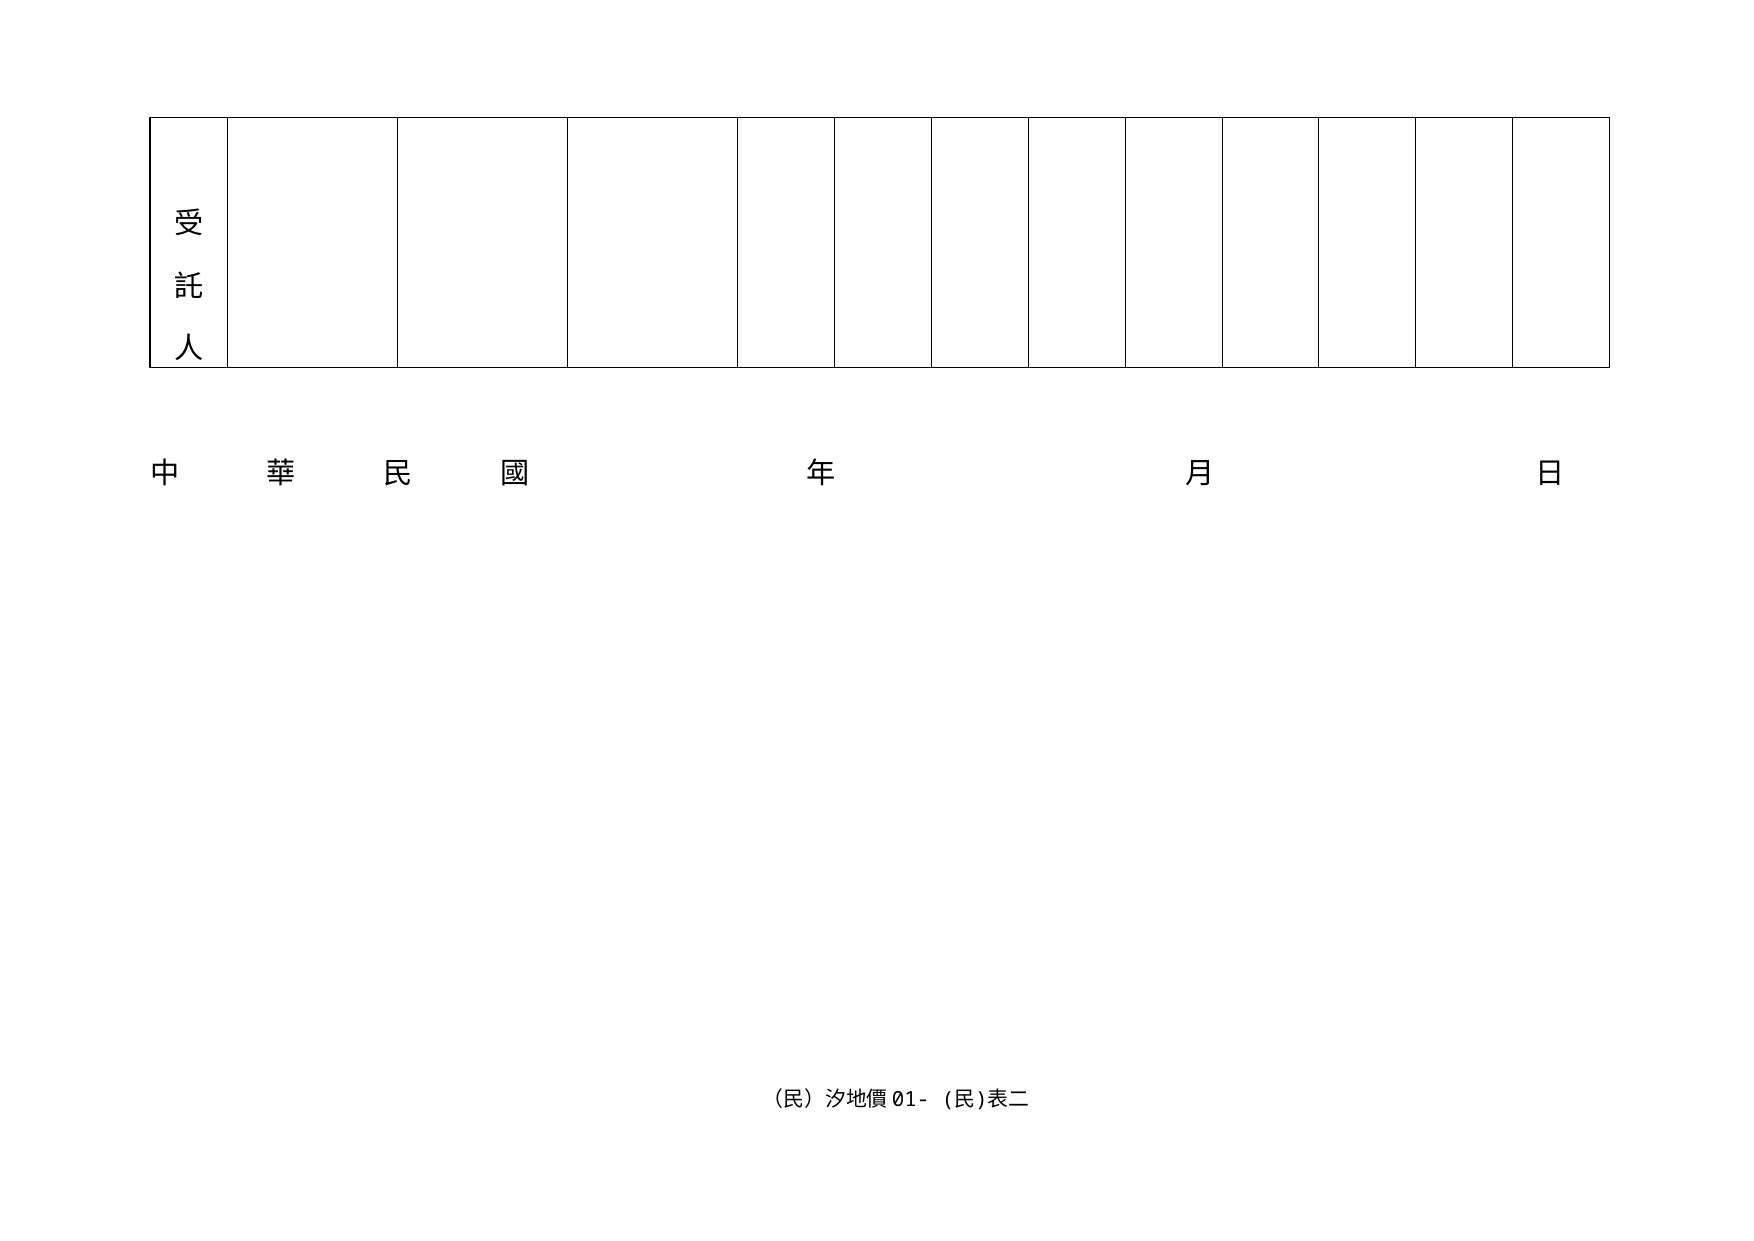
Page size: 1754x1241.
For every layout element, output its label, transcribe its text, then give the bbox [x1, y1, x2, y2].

table_cell [932, 118, 1028, 367]
table_cell [228, 118, 397, 367]
table_cell [1319, 118, 1415, 367]
table_cell [1223, 118, 1318, 367]
table_cell [835, 118, 931, 367]
table_cell [1416, 118, 1512, 367]
table_cell [1513, 118, 1609, 367]
table_cell [568, 118, 737, 367]
table_cell [738, 118, 834, 367]
table_cell 受 託 人 [151, 118, 227, 367]
table_cell [1029, 118, 1125, 367]
table_cell [1126, 118, 1222, 367]
text 中 華 民 國 年 月 日 [150, 429, 1604, 492]
table_cell [398, 118, 567, 367]
